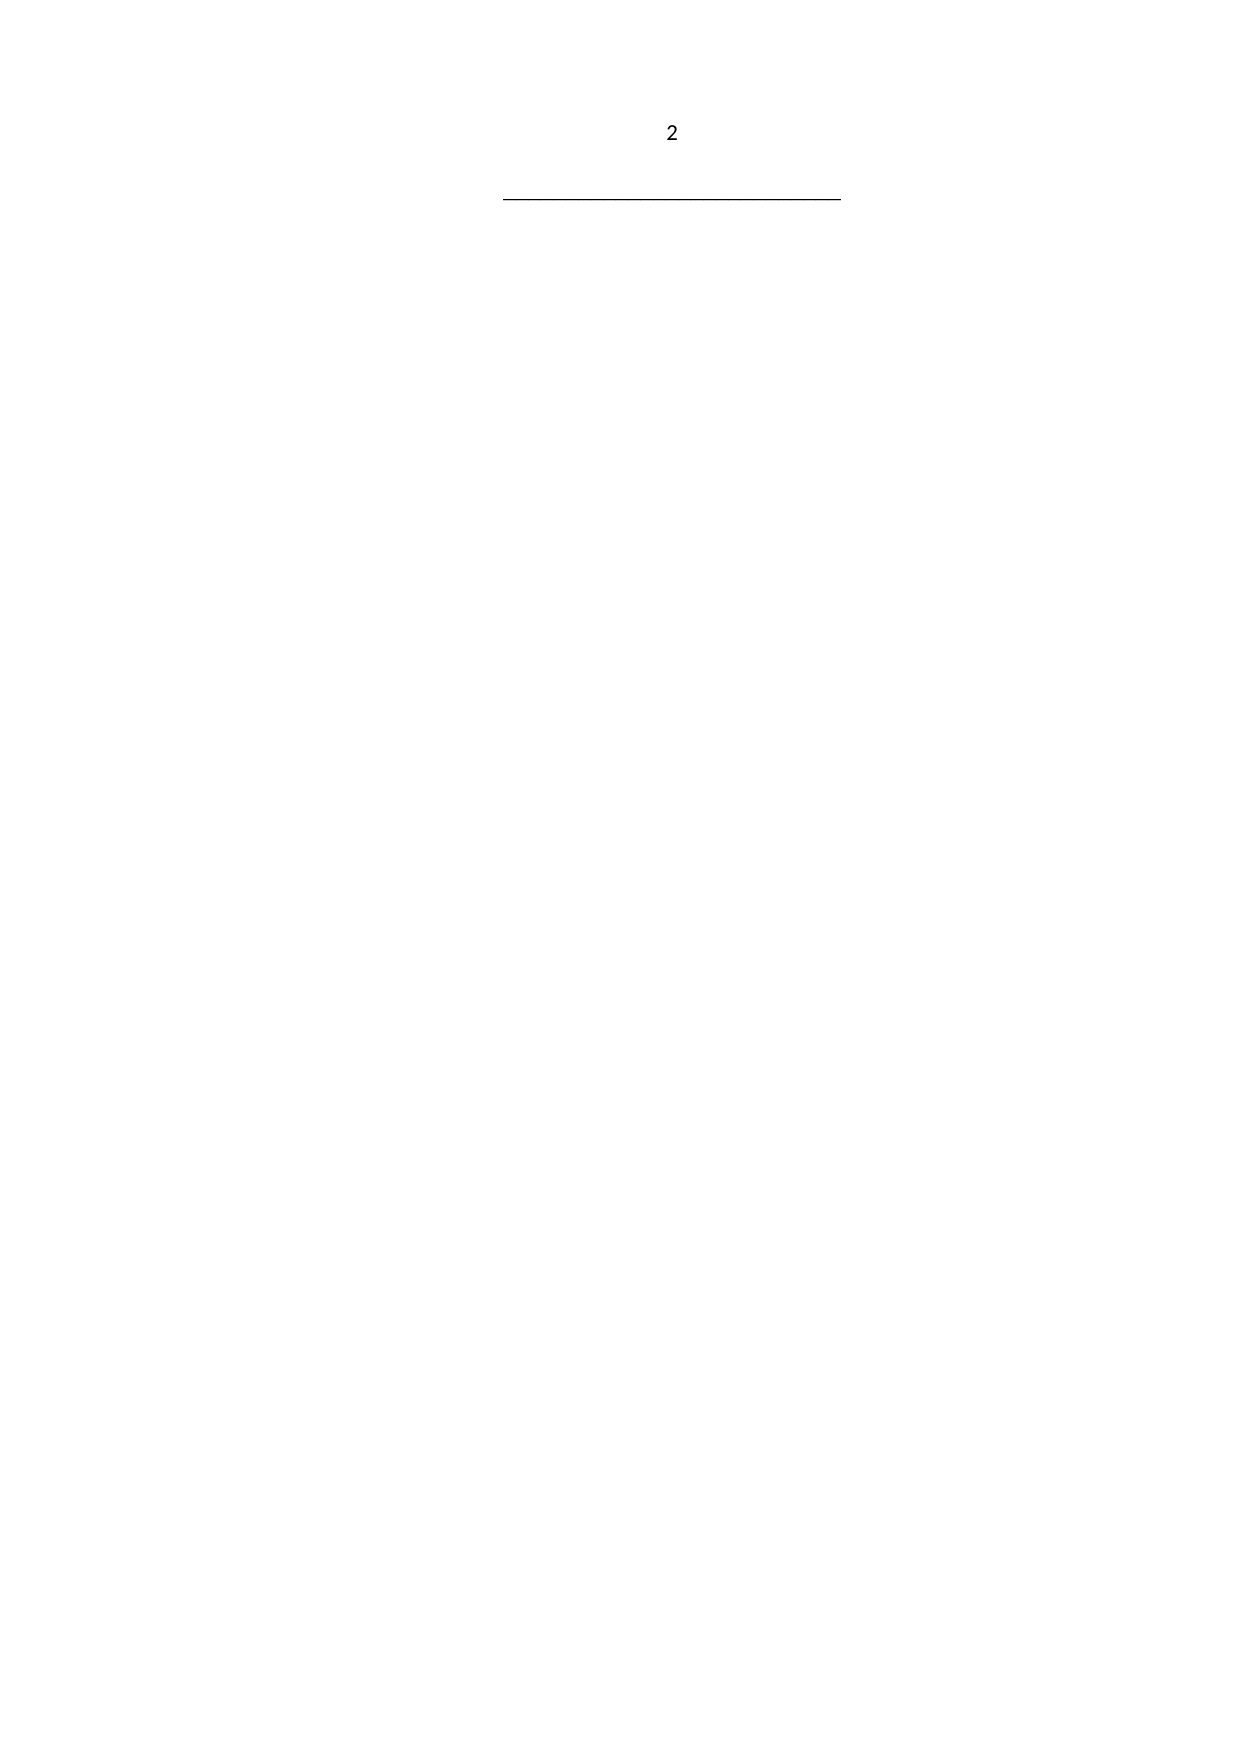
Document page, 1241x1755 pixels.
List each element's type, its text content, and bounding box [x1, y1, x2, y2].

text ___________________________ [177, 174, 1167, 203]
